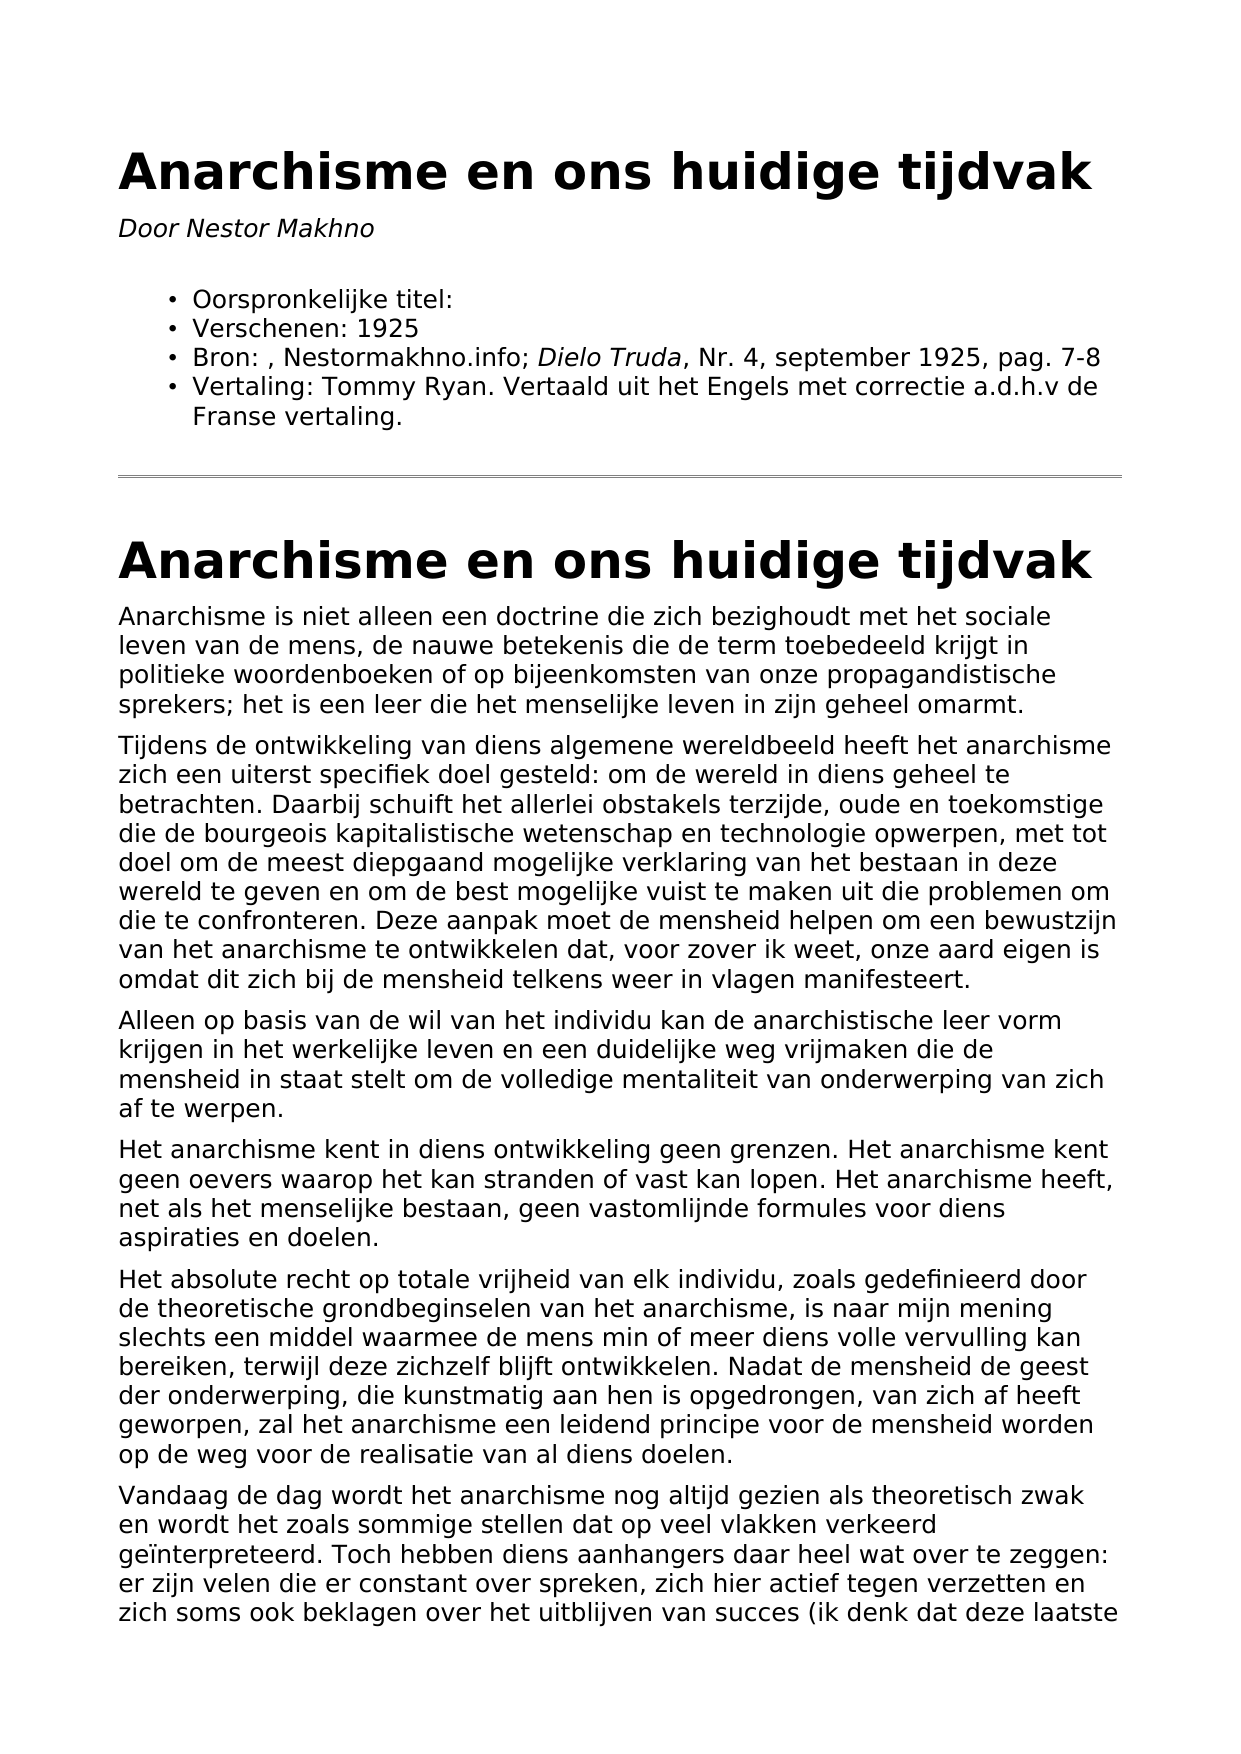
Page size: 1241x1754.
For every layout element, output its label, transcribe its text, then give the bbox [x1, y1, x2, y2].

text Alleen op basis van de wil van het individu kan de anarchistische leer vorm krijgen in het werkelijke leven en een duidelijke weg vrijmaken die de mensheid in staat stelt om de volledige mentaliteit van onderwerping van zich af te werpen. [118, 1007, 1122, 1123]
text Vandaag de dag wordt het anarchisme nog altijd gezien als theoretisch zwak en wordt het zoals sommige stellen dat op veel vlakken verkeerd geïnterpreteerd. Toch hebben diens aanhangers daar heel wat over te zeggen: er zijn velen die er constant over spreken, zich hier actief tegen verzetten en zich soms ook beklagen over het uitblijven van succes (ik denk dat deze laatste [118, 1482, 1122, 1627]
list Vertaling: Tommy Ryan. Vertaald uit het Engels met correctie a.d.h.v de Franse vertaling. [177, 372, 1122, 431]
list Bron: , Nestormakhno.info; Dielo Truda, Nr. 4, september 1925, pag. 7-8 [177, 343, 1122, 372]
text Door Nestor Makhno [118, 214, 1122, 243]
subtitle Anarchisme en ons huidige tijdvak [118, 143, 1122, 201]
text Het anarchisme kent in diens ontwikkeling geen grenzen. Het anarchisme kent geen oevers waarop het kan stranden of vast kan lopen. Het anarchisme heeft, net als het menselijke bestaan, geen vastomlijnde formules voor diens aspiraties en doelen. [118, 1136, 1122, 1252]
list Verschenen: 1925 [177, 314, 1122, 343]
text Anarchisme is niet alleen een doctrine die zich bezighoudt met het sociale leven van de mens, de nauwe betekenis die de term toebedeeld krijgt in politieke woordenboeken of op bijeenkomsten van onze propagandistische sprekers; het is een leer die het menselijke leven in zijn geheel omarmt. [118, 602, 1122, 719]
text Tijdens de ontwikkeling van diens algemene wereldbeeld heeft het anarchisme zich een uiterst specifiek doel gesteld: om de wereld in diens geheel te betrachten. Daarbij schuift het allerlei obstakels terzijde, oude en toekomstige die de bourgeois kapitalistische wetenschap en technologie opwerpen, met tot doel om de meest diepgaand mogelijke verklaring van het bestaan in deze wereld te geven en om de best mogelijke vuist te maken uit die problemen om die te confronteren. Deze aanpak moet de mensheid helpen om een bewustzijn van het anarchisme te ontwikkelen dat, voor zover ik weet, onze aard eigen is omdat dit zich bij de mensheid telkens weer in vlagen manifesteert. [118, 732, 1122, 994]
subtitle Anarchisme en ons huidige tijdvak [118, 532, 1122, 590]
list Oorspronkelijke titel: [177, 285, 1122, 314]
text Het absolute recht op totale vrijheid van elk individu, zoals gedefinieerd door de theoretische grondbeginselen van het anarchisme, is naar mijn mening slechts een middel waarmee de mens min of meer diens volle vervulling kan bereiken, terwijl deze zichzelf blijft ontwikkelen. Nadat de mensheid de geest der onderwerping, die kunstmatig aan hen is opgedrongen, van zich af heeft geworpen, zal het anarchisme een leidend principe voor de mensheid worden op de weg voor de realisatie van al diens doelen. [118, 1265, 1122, 1469]
